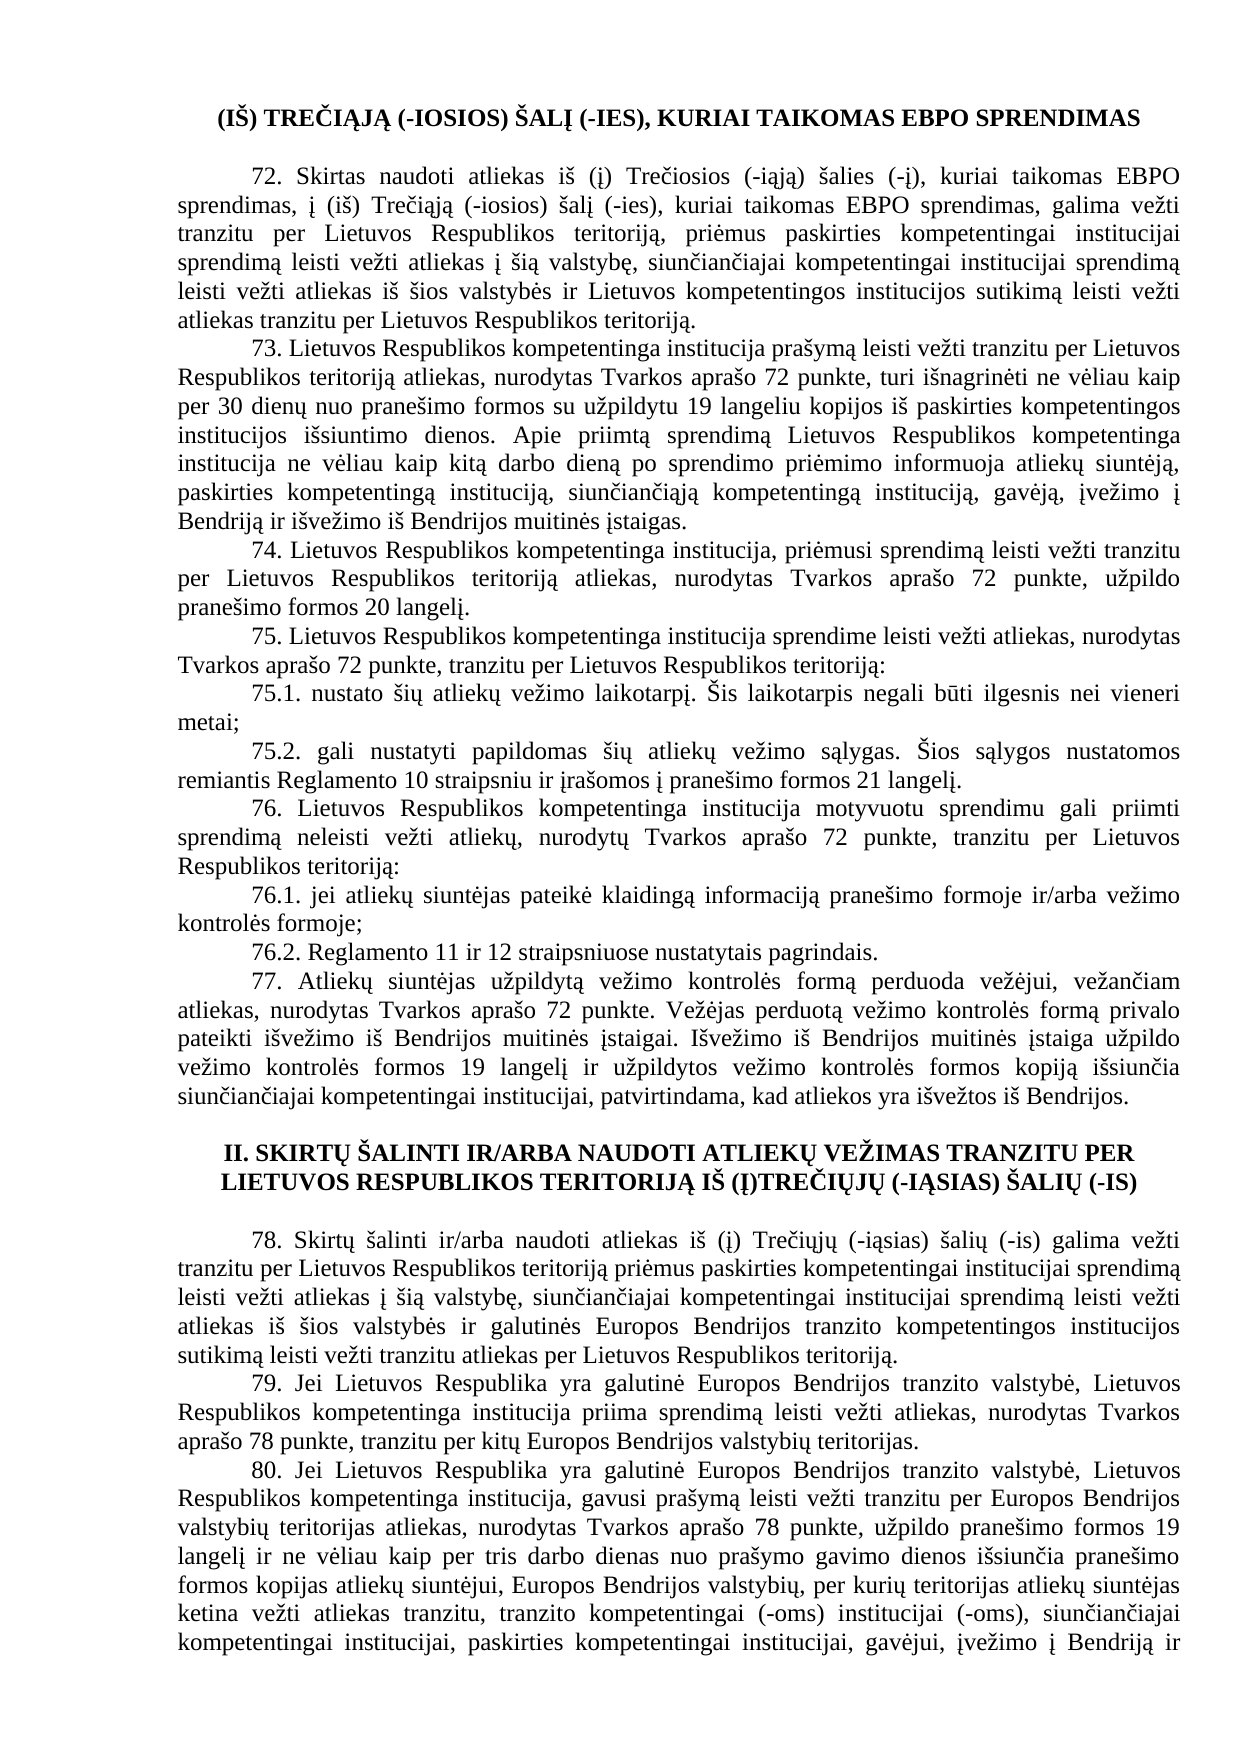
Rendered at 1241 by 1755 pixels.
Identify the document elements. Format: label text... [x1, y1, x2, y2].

text 73. Lietuvos Respublikos kompetentinga institucija prašymą leisti vežti tranzitu per Lietuvos Respublikos teritoriją atliekas, nurodytas Tvarkos aprašo 72 punkte, turi išnagrinėti ne vėliau kaip per 30 dienų nuo pranešimo formos su užpildytu 19 langeliu kopijos iš paskirties kompetentingos institucijos išsiuntimo dienos. Apie priimtą sprendimą Lietuvos Respublikos kompetentinga institucija ne vėliau kaip kitą darbo dieną po sprendimo priėmimo informuoja atliekų siuntėją, paskirties kompetentingą instituciją, siunčiančiąją kompetentingą instituciją, gavėją, įvežimo į Bendriją ir išvežimo iš Bendrijos muitinės įstaigas. [177, 333, 1181, 535]
text 75. Lietuvos Respublikos kompetentinga institucija sprendime leisti vežti atliekas, nurodytas Tvarkos aprašo 72 punkte, tranzitu per Lietuvos Respublikos teritoriją: [177, 621, 1181, 678]
text 75.2. gali nustatyti papildomas šių atliekų vežimo sąlygas. Šios sąlygos nustatomos remiantis Reglamento 10 straipsniu ir įrašomos į pranešimo formos 21 langelį. [177, 736, 1181, 793]
text 74. Lietuvos Respublikos kompetentinga institucija, priėmusi sprendimą leisti vežti tranzitu per Lietuvos Respublikos teritoriją atliekas, nurodytas Tvarkos aprašo 72 punkte, užpildo pranešimo formos 20 langelį. [177, 535, 1181, 621]
text 78. Skirtų šalinti ir/arba naudoti atliekas iš (į) Trečiųjų (-iąsias) šalių (-is) galima vežti tranzitu per Lietuvos Respublikos teritoriją priėmus paskirties kompetentingai institucijai sprendimą leisti vežti atliekas į šią valstybę, siunčiančiajai kompetentingai institucijai sprendimą leisti vežti atliekas iš šios valstybės ir galutinės Europos Bendrijos tranzito kompetentingos institucijos sutikimą leisti vežti tranzitu atliekas per Lietuvos Respublikos teritoriją. [177, 1225, 1181, 1368]
text 76. Lietuvos Respublikos kompetentinga institucija motyvuotu sprendimu gali priimti sprendimą neleisti vežti atliekų, nurodytų Tvarkos aprašo 72 punkte, tranzitu per Lietuvos Respublikos teritoriją: [177, 793, 1181, 880]
text 75.1. nustato šių atliekų vežimo laikotarpį. Šis laikotarpis negali būti ilgesnis nei vieneri metai; [177, 678, 1181, 736]
text 76.2. Reglamento 11 ir 12 straipsniuose nustatytais pagrindais. [177, 937, 1181, 966]
text 77. Atliekų siuntėjas užpildytą vežimo kontrolės formą perduoda vežėjui, vežančiam atliekas, nurodytas Tvarkos aprašo 72 punkte. Vežėjas perduotą vežimo kontrolės formą privalo pateikti išvežimo iš Bendrijos muitinės įstaigai. Išvežimo iš Bendrijos muitinės įstaiga užpildo vežimo kontrolės formos 19 langelį ir užpildytos vežimo kontrolės formos kopiją išsiunčia siunčiančiajai kompetentingai institucijai, patvirtindama, kad atliekos yra išvežtos iš Bendrijos. [177, 966, 1181, 1110]
text (IŠ) TREČIĄJĄ (-IOSIOS) ŠALĮ (-IES), KURIAI TAIKOMAS EBPO SPRENDIMAS [177, 103, 1181, 132]
text II. SKIRTŲ ŠALINTI IR/ARBA NAUDOTI ATLIEKŲ VEŽIMAS TRANZITU PER LIETUVOS RESPUBLIKOS TERITORIJĄ IŠ (Į)TREČIŲJŲ (-IĄSIAS) ŠALIŲ (-IS) [177, 1138, 1181, 1196]
text 72. Skirtas naudoti atliekas iš (į) Trečiosios (-iąją) šalies (-į), kuriai taikomas EBPO sprendimas, į (iš) Trečiąją (-iosios) šalį (-ies), kuriai taikomas EBPO sprendimas, galima vežti tranzitu per Lietuvos Respublikos teritoriją, priėmus paskirties kompetentingai institucijai sprendimą leisti vežti atliekas į šią valstybę, siunčiančiajai kompetentingai institucijai sprendimą leisti vežti atliekas iš šios valstybės ir Lietuvos kompetentingos institucijos sutikimą leisti vežti atliekas tranzitu per Lietuvos Respublikos teritoriją. [177, 161, 1181, 333]
text 79. Jei Lietuvos Respublika yra galutinė Europos Bendrijos tranzito valstybė, Lietuvos Respublikos kompetentinga institucija priima sprendimą leisti vežti atliekas, nurodytas Tvarkos aprašo 78 punkte, tranzitu per kitų Europos Bendrijos valstybių teritorijas. [177, 1368, 1181, 1455]
text 76.1. jei atliekų siuntėjas pateikė klaidingą informaciją pranešimo formoje ir/arba vežimo kontrolės formoje; [177, 880, 1181, 937]
text 80. Jei Lietuvos Respublika yra galutinė Europos Bendrijos tranzito valstybė, Lietuvos Respublikos kompetentinga institucija, gavusi prašymą leisti vežti tranzitu per Europos Bendrijos valstybių teritorijas atliekas, nurodytas Tvarkos aprašo 78 punkte, užpildo pranešimo formos 19 langelį ir ne vėliau kaip per tris darbo dienas nuo prašymo gavimo dienos išsiunčia pranešimo formos kopijas atliekų siuntėjui, Europos Bendrijos valstybių, per kurių teritorijas atliekų siuntėjas ketina vežti atliekas tranzitu, tranzito kompetentingai (-oms) institucijai (-oms), siunčiančiajai kompetentingai institucijai, paskirties kompetentingai institucijai, gavėjui, įvežimo į Bendriją ir [177, 1455, 1181, 1656]
